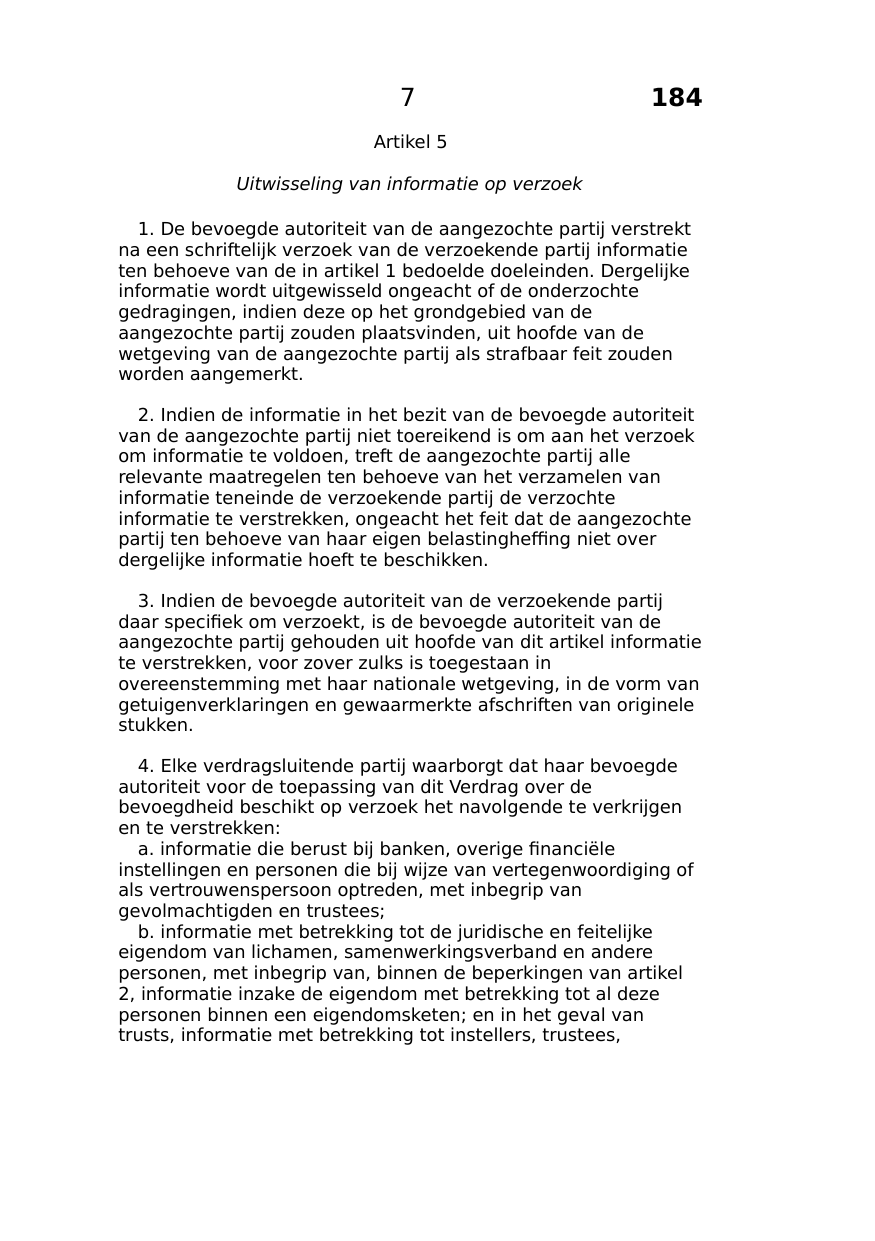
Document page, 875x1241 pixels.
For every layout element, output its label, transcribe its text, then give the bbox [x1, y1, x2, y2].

text 2. Indien de informatie in het bezit van de bevoegde autoriteit van de aangezochte partij niet toereikend is om aan het verzoek om informatie te voldoen, treft de aangezochte partij alle relevante maatregelen ten behoeve van het verzamelen van informatie teneinde de verzoekende partij de verzochte informatie te verstrekken, ongeacht het feit dat de aangezochte partij ten behoeve van haar eigen belastingheffing niet over dergelijke informatie hoeft te beschikken. [118, 405, 703, 571]
text b. informatie met betrekking tot de juridische en feitelijke eigendom van lichamen, samenwerkingsverband en andere personen, met inbegrip van, binnen de beperkingen van artikel 2, informatie inzake de eigendom met betrekking tot al deze personen binnen een eigendomsketen; en in het geval van trusts, informatie met betrekking tot instellers, trustees, [118, 922, 703, 1046]
text 1. De bevoegde autoriteit van de aangezochte partij verstrekt na een schriftelijk verzoek van de verzoekende partij informatie ten behoeve van de in artikel 1 bedoelde doeleinden. Dergelijke informatie wordt uitgewisseld ongeacht of de onderzochte gedragingen, indien deze op het grondgebied van de aangezochte partij zouden plaatsvinden, uit hoofde van de wetgeving van de aangezochte partij als strafbaar feit zouden worden aangemerkt. [118, 219, 703, 385]
text 4. Elke verdragsluitende partij waarborgt dat haar bevoegde autoriteit voor de toepassing van dit Verdrag over de bevoegdheid beschikt op verzoek het navolgende te verkrijgen en te verstrekken: [118, 756, 703, 839]
text a. informatie die berust bij banken, overige financiële instellingen en personen die bij wijze van vertegenwoordiging of als vertrouwenspersoon optreden, met inbegrip van gevolmachtigden en trustees; [118, 839, 703, 922]
subtitle Artikel 5 Uitwisseling van informatie op verzoek [118, 132, 703, 194]
text 3. Indien de bevoegde autoriteit van de verzoekende partij daar specifiek om verzoekt, is de bevoegde autoriteit van de aangezochte partij gehouden uit hoofde van dit artikel informatie te verstrekken, voor zover zulks is toegestaan in overeenstemming met haar nationale wetgeving, in de vorm van getuigenverklaringen en gewaarmerkte afschriften van originele stukken. [118, 591, 703, 736]
